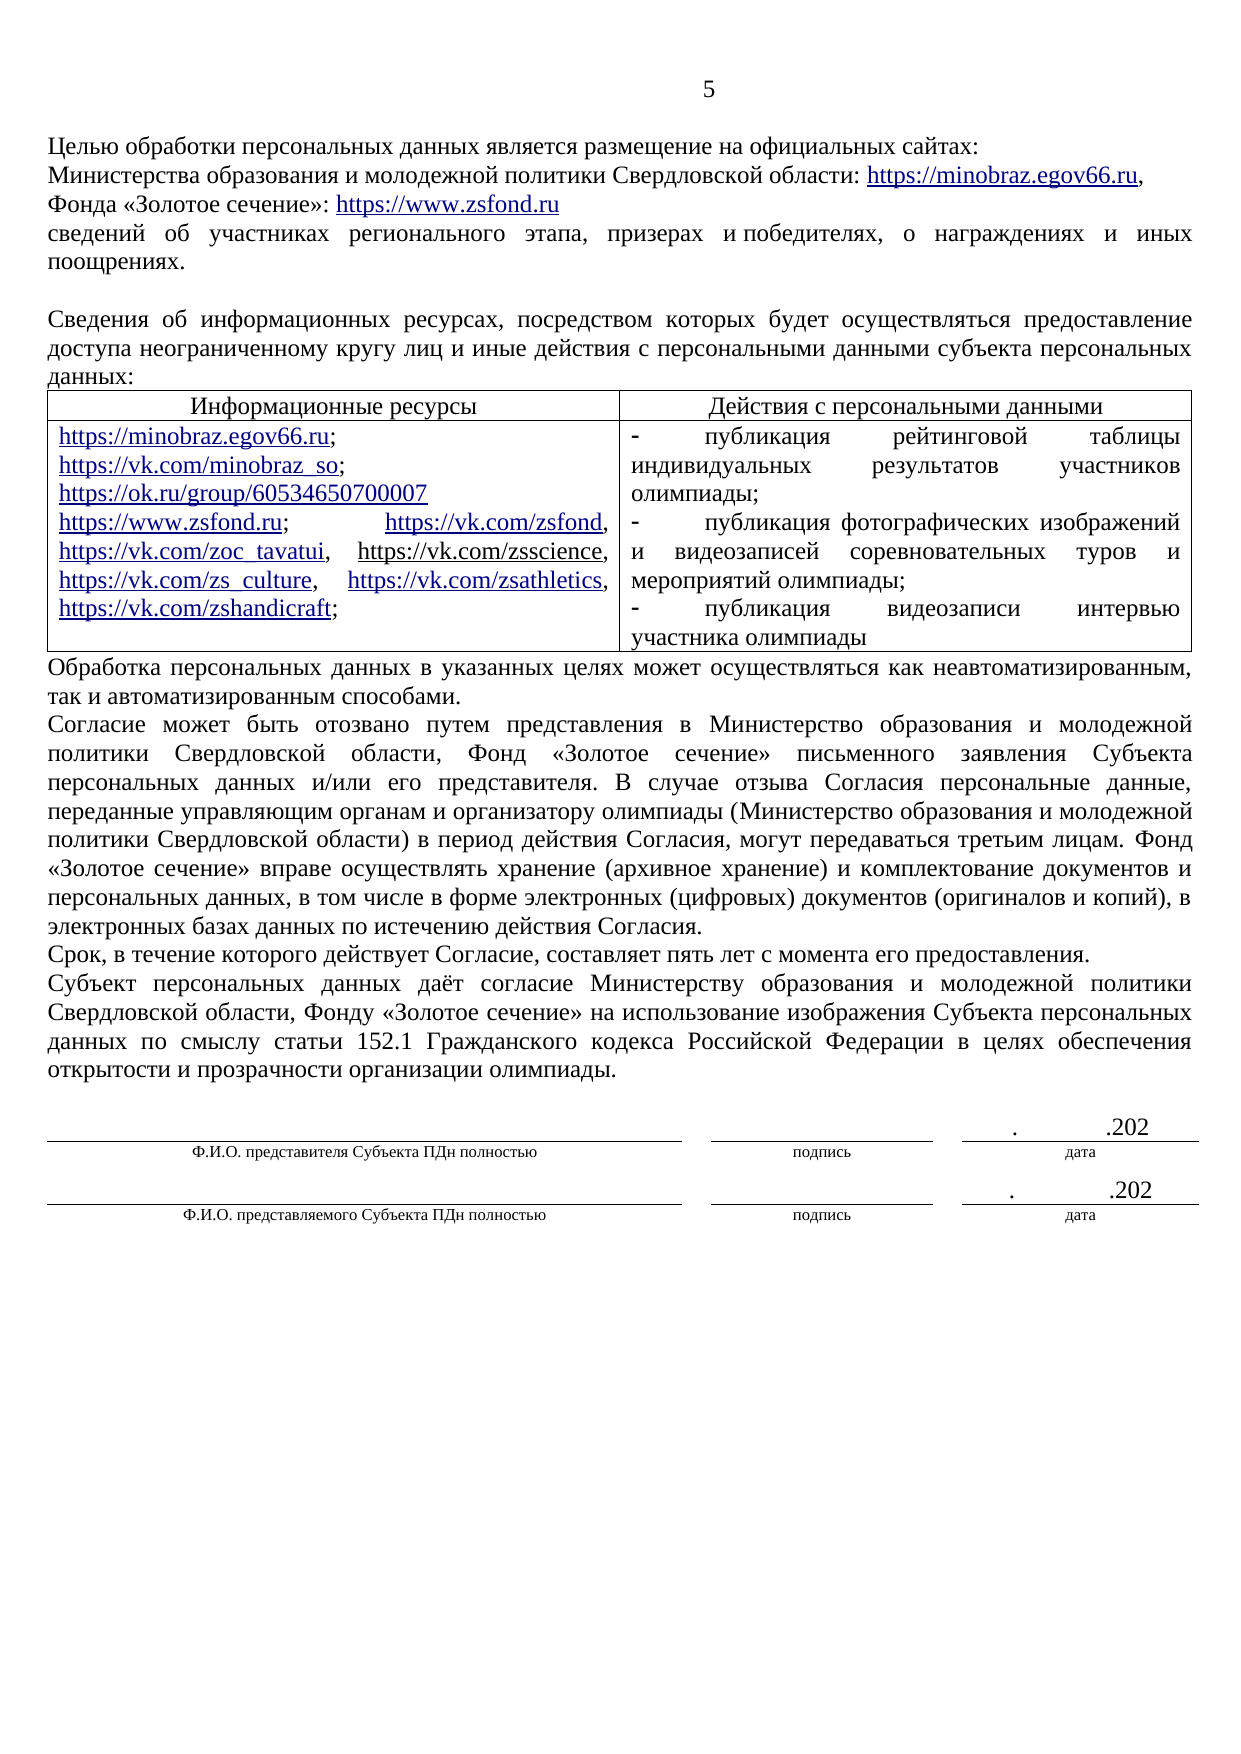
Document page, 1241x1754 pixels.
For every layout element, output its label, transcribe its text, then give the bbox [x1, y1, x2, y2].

table_header . .202 [962, 1112, 1198, 1141]
table_cell Ф.И.О. представителя Субъекта ПДн полностью [47, 1142, 682, 1175]
table_cell подпись [711, 1142, 933, 1175]
table_cell [682, 1141, 711, 1175]
table_cell Ф.И.О. представляемого Субъекта ПДн полностью [47, 1205, 682, 1238]
table_cell [711, 1175, 933, 1204]
text Срок, в течение которого действует Согласие, составляет пять лет с момента его предоставления. [47, 939, 1193, 968]
table_cell дата [962, 1205, 1198, 1238]
table_cell подпись [711, 1205, 933, 1238]
text Целью обработки персональных данных является размещение на официальных сайтах: [47, 131, 1193, 160]
table_header Действия с персональными данными [620, 391, 1191, 420]
text Согласие может быть отозвано путем представления в Министерство образования и молодежной политики Свердловской области, Фонд «Золотое сечение» письменного заявления Субъекта персональных данных и/или его представителя. В случае отзыва Согласия персональные данные, переданные управляющим органам и организатору олимпиады (Министерство образования и молодежной политики Свердловской области) в период действия Согласия, могут передаваться третьим лицам. Фонд «Золотое сечение» вправе осуществлять хранение (архивное хранение) и комплектование документов и персональных данных, в том числе в форме электронных (цифровых) документов (оригиналов и копий), в электронных базах данных по истечению действия Согласия. [47, 709, 1193, 939]
text Фонда «Золотое сечение»: https://www.zsfond.ru [47, 189, 1193, 218]
text Обработка персональных данных в указанных целях может осуществляться как неавтоматизированным, так и автоматизированным способами. [47, 652, 1193, 709]
text Субъект персональных данных даёт согласие Министерству образования и молодежной политики Свердловской области, Фонду «Золотое сечение» на использование изображения Субъекта персональных данных по смыслу статьи 152.1 Гражданского кодекса Российской Федерации в целях обеспечения открытости и прозрачности организации олимпиады. [47, 968, 1193, 1083]
table_cell https://minobraz.egov66.ru; https://vk.com/minobraz_so; https://ok.ru/group/60534650700007 https://www.zsfond.ru; https://vk.com/zsfond, https://vk.com/zoc_tavatui, https://vk.com/zsscience, https://vk.com/zs_culture, https://vk.com/zsathletics, https://vk.com/zshandicraft; [48, 421, 619, 651]
table_cell [933, 1141, 962, 1175]
table_cell . .202 [962, 1175, 1198, 1204]
table_cell публикация рейтинговой таблицы индивидуальных результатов участников олимпиады; публикация фотографических изображений и видеозаписей соревновательных туров и мероприятий олимпиады; публикация видеозаписи интервью участника олимпиады [620, 421, 1191, 651]
table_header [47, 1112, 682, 1141]
table_cell [47, 1175, 682, 1204]
table_header Информационные ресурсы [48, 391, 619, 420]
text сведений об участниках регионального этапа, призерах и победителях, о награждениях и иных поощрениях. [47, 218, 1193, 275]
text Министерства образования и молодежной политики Свердловской области: https://minobraz.egov66.ru, [47, 160, 1193, 189]
table_header [682, 1112, 711, 1141]
table_cell [933, 1204, 962, 1238]
table_cell дата [962, 1142, 1198, 1175]
text Сведения об информационных ресурсах, посредством которых будет осуществляться предоставление доступа неограниченному кругу лиц и иные действия с персональными данными субъекта персональных данных: [47, 304, 1193, 390]
table_cell [682, 1204, 711, 1238]
table_header [933, 1112, 962, 1141]
table_cell [682, 1175, 711, 1204]
table_cell [933, 1175, 962, 1204]
table_header [711, 1112, 933, 1141]
